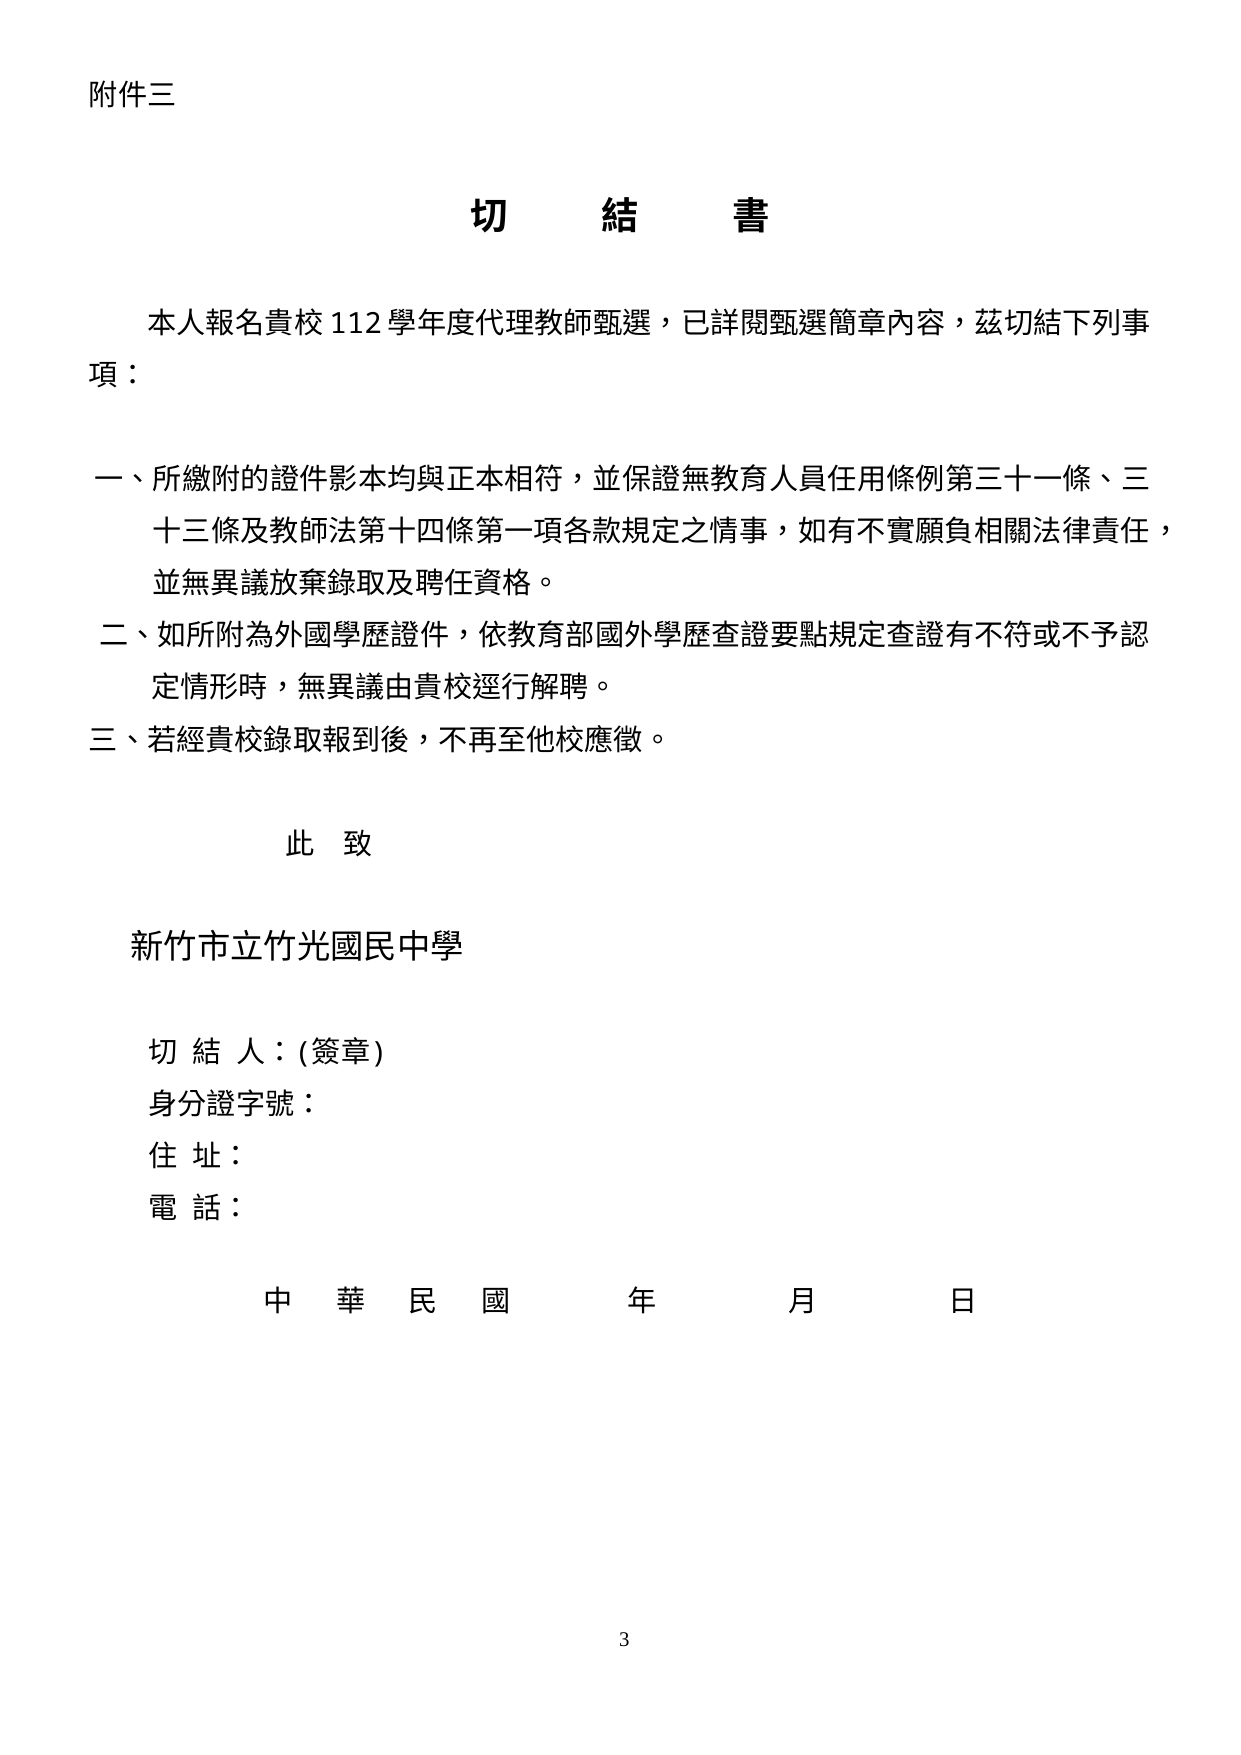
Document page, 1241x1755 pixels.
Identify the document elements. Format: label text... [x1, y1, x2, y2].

text 二、如所附為外國學歷證件，依教育部國外學歷查證要點規定查證有不符或不予認定情形時，無異議由貴校逕行解聘。 [64, 604, 1152, 708]
text 一、所繳附的證件影本均與正本相符，並保證無教育人員任用條例第三十一條、三十三條及教師法第十四條第一項各款規定之情事，如有不實願負相關法律責任，並無異議放棄錄取及聘任資格。 [94, 448, 1152, 604]
text 電 話： [89, 1177, 1152, 1229]
text 本人報名貴校112學年度代理教師甄選，已詳閱甄選簡章內容，茲切結下列事項： [89, 292, 1152, 396]
text 新竹市立竹光國民中學 [89, 917, 1152, 969]
text 住 址： [89, 1125, 1152, 1177]
text 中 華 民 國 年 月 日 [89, 1281, 1152, 1319]
text 此 致 [110, 812, 1152, 864]
text 附件三 [89, 75, 1152, 112]
text 切 結 書 [89, 187, 1152, 239]
text 三、若經貴校錄取報到後，不再至他校應徵。 [89, 708, 1152, 760]
text 切 結 人：(簽章) [89, 1021, 1152, 1073]
text 身分證字號： [89, 1073, 1152, 1125]
